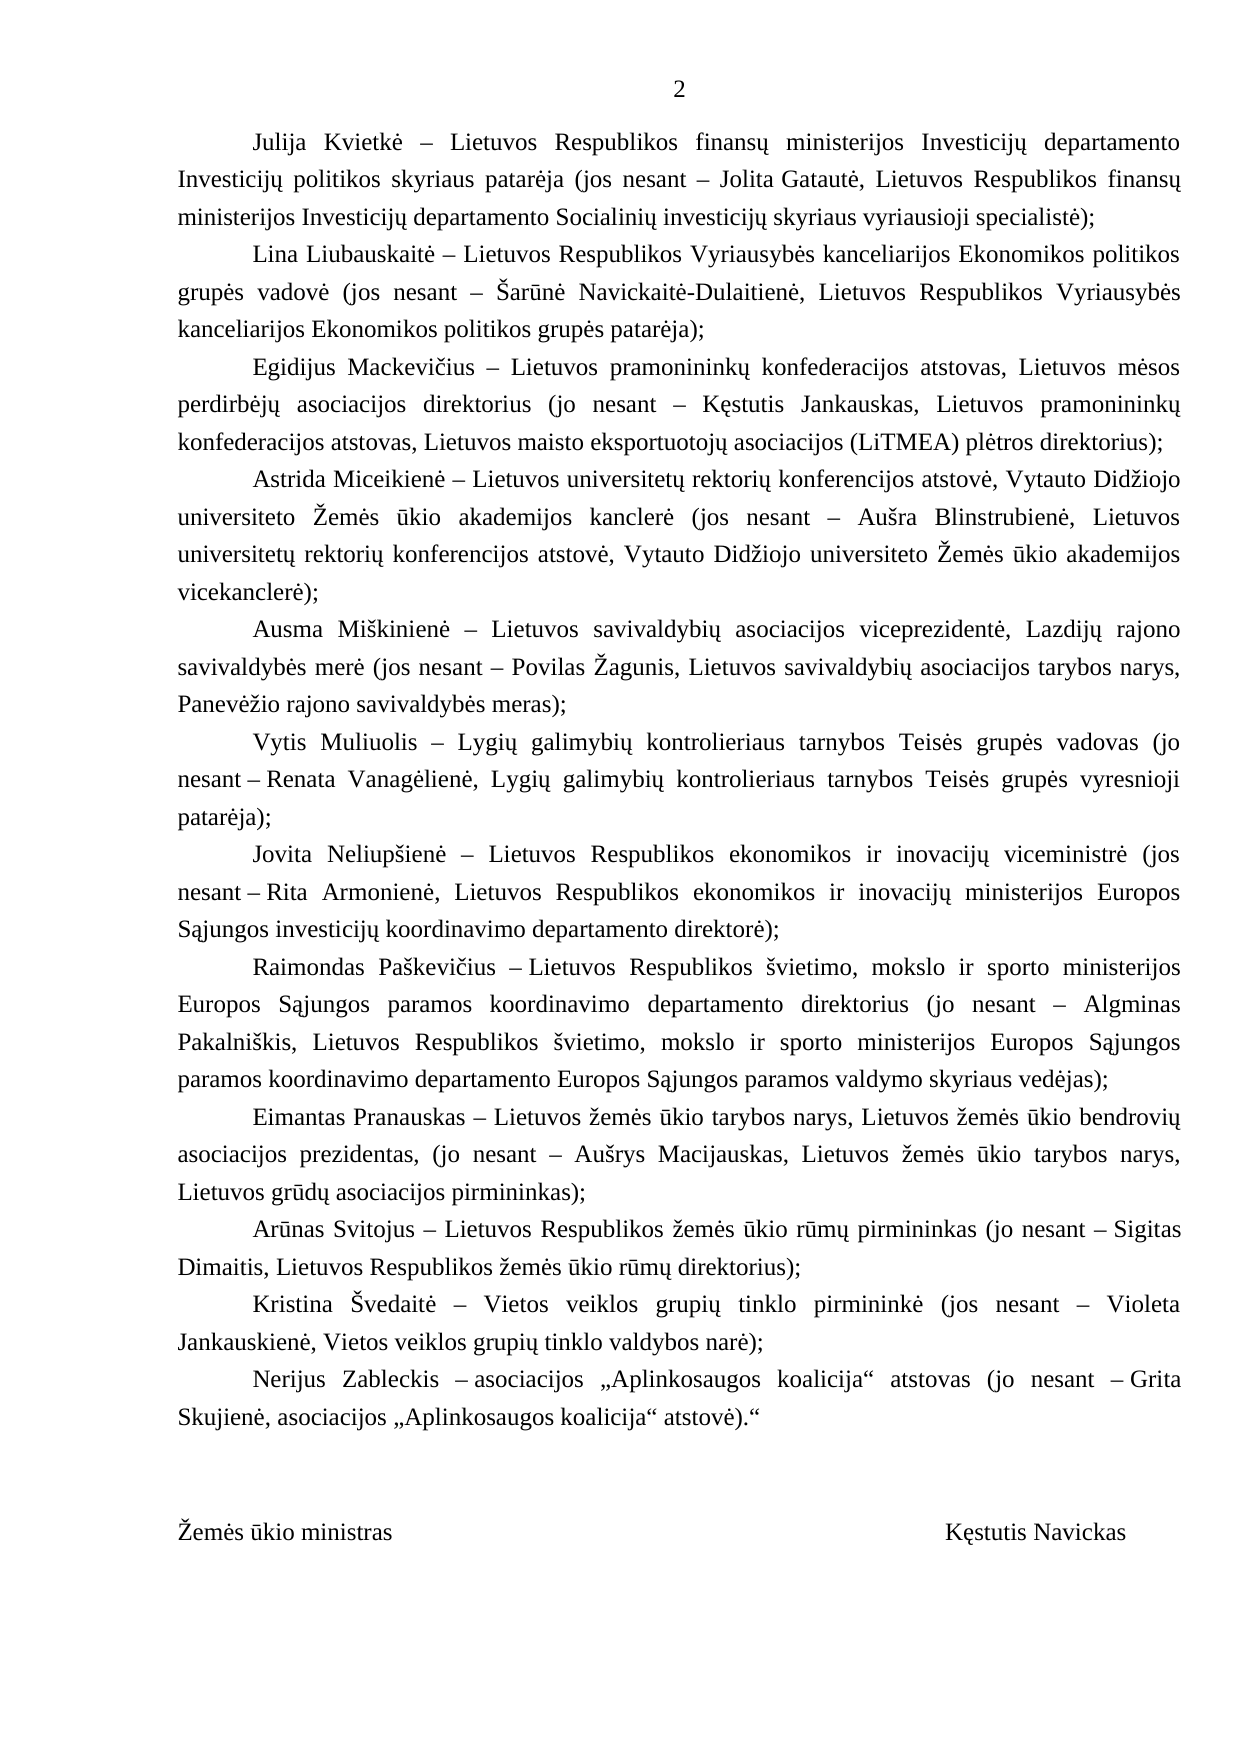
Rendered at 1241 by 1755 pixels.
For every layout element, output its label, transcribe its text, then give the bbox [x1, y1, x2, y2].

text Eimantas Pranauskas – Lietuvos žemės ūkio tarybos narys, Lietuvos žemės ūkio bendrovių asociacijos prezidentas, (jo nesant – Aušrys Macijauskas, Lietuvos žemės ūkio tarybos narys, Lietuvos grūdų asociacijos pirmininkas); [177, 1093, 1181, 1206]
text Kristina Švedaitė – Vietos veiklos grupių tinklo pirmininkė (jos nesant – Violeta Jankauskienė, Vietos veiklos grupių tinklo valdybos narė); [177, 1281, 1181, 1356]
text Egidijus Mackevičius – Lietuvos pramonininkų konfederacijos atstovas, Lietuvos mėsos perdirbėjų asociacijos direktorius (jo nesant – Kęstutis Jankauskas, Lietuvos pramonininkų konfederacijos atstovas, Lietuvos maisto eksportuotojų asociacijos (LiTMEA) plėtros direktorius); [177, 343, 1181, 456]
text Žemės ūkio ministras Kęstutis Navickas [177, 1517, 1181, 1546]
text Raimondas Paškevičius – Lietuvos Respublikos švietimo, mokslo ir sporto ministerijos Europos Sąjungos paramos koordinavimo departamento direktorius (jo nesant – Algminas Pakalniškis, Lietuvos Respublikos švietimo, mokslo ir sporto ministerijos Europos Sąjungos paramos koordinavimo departamento Europos Sąjungos paramos valdymo skyriaus vedėjas); [177, 943, 1181, 1093]
text Astrida Miceikienė – Lietuvos universitetų rektorių konferencijos atstovė, Vytauto Didžiojo universiteto Žemės ūkio akademijos kanclerė (jos nesant – Aušra Blinstrubienė, Lietuvos universitetų rektorių konferencijos atstovė, Vytauto Didžiojo universiteto Žemės ūkio akademijos vicekanclerė); [177, 456, 1181, 606]
text Nerijus Zableckis – asociacijos „Aplinkosaugos koalicija“ atstovas (jo nesant – Grita Skujienė, asociacijos „Aplinkosaugos koalicija“ atstovė).“ [177, 1356, 1181, 1431]
text Jovita Neliupšienė – Lietuvos Respublikos ekonomikos ir inovacijų viceministrė (jos nesant – Rita Armonienė, Lietuvos Respublikos ekonomikos ir inovacijų ministerijos Europos Sąjungos investicijų koordinavimo departamento direktorė); [177, 831, 1181, 943]
text Vytis Muliuolis – Lygių galimybių kontrolieriaus tarnybos Teisės grupės vadovas (jo nesant – Renata Vanagėlienė, Lygių galimybių kontrolieriaus tarnybos Teisės grupės vyresnioji patarėja); [177, 718, 1181, 831]
text Ausma Miškinienė – Lietuvos savivaldybių asociacijos viceprezidentė, Lazdijų rajono savivaldybės merė (jos nesant – Povilas Žagunis, Lietuvos savivaldybių asociacijos tarybos narys, Panevėžio rajono savivaldybės meras); [177, 606, 1181, 718]
text Lina Liubauskaitė – Lietuvos Respublikos Vyriausybės kanceliarijos Ekonomikos politikos grupės vadovė (jos nesant – Šarūnė Navickaitė-Dulaitienė, Lietuvos Respublikos Vyriausybės kanceliarijos Ekonomikos politikos grupės patarėja); [177, 231, 1181, 343]
text Arūnas Svitojus – Lietuvos Respublikos žemės ūkio rūmų pirmininkas (jo nesant – Sigitas Dimaitis, Lietuvos Respublikos žemės ūkio rūmų direktorius); [177, 1206, 1181, 1281]
text Julija Kvietkė – Lietuvos Respublikos finansų ministerijos Investicijų departamento Investicijų politikos skyriaus patarėja (jos nesant – Jolita Gatautė, Lietuvos Respublikos finansų ministerijos Investicijų departamento Socialinių investicijų skyriaus vyriausioji specialistė); [177, 118, 1181, 231]
